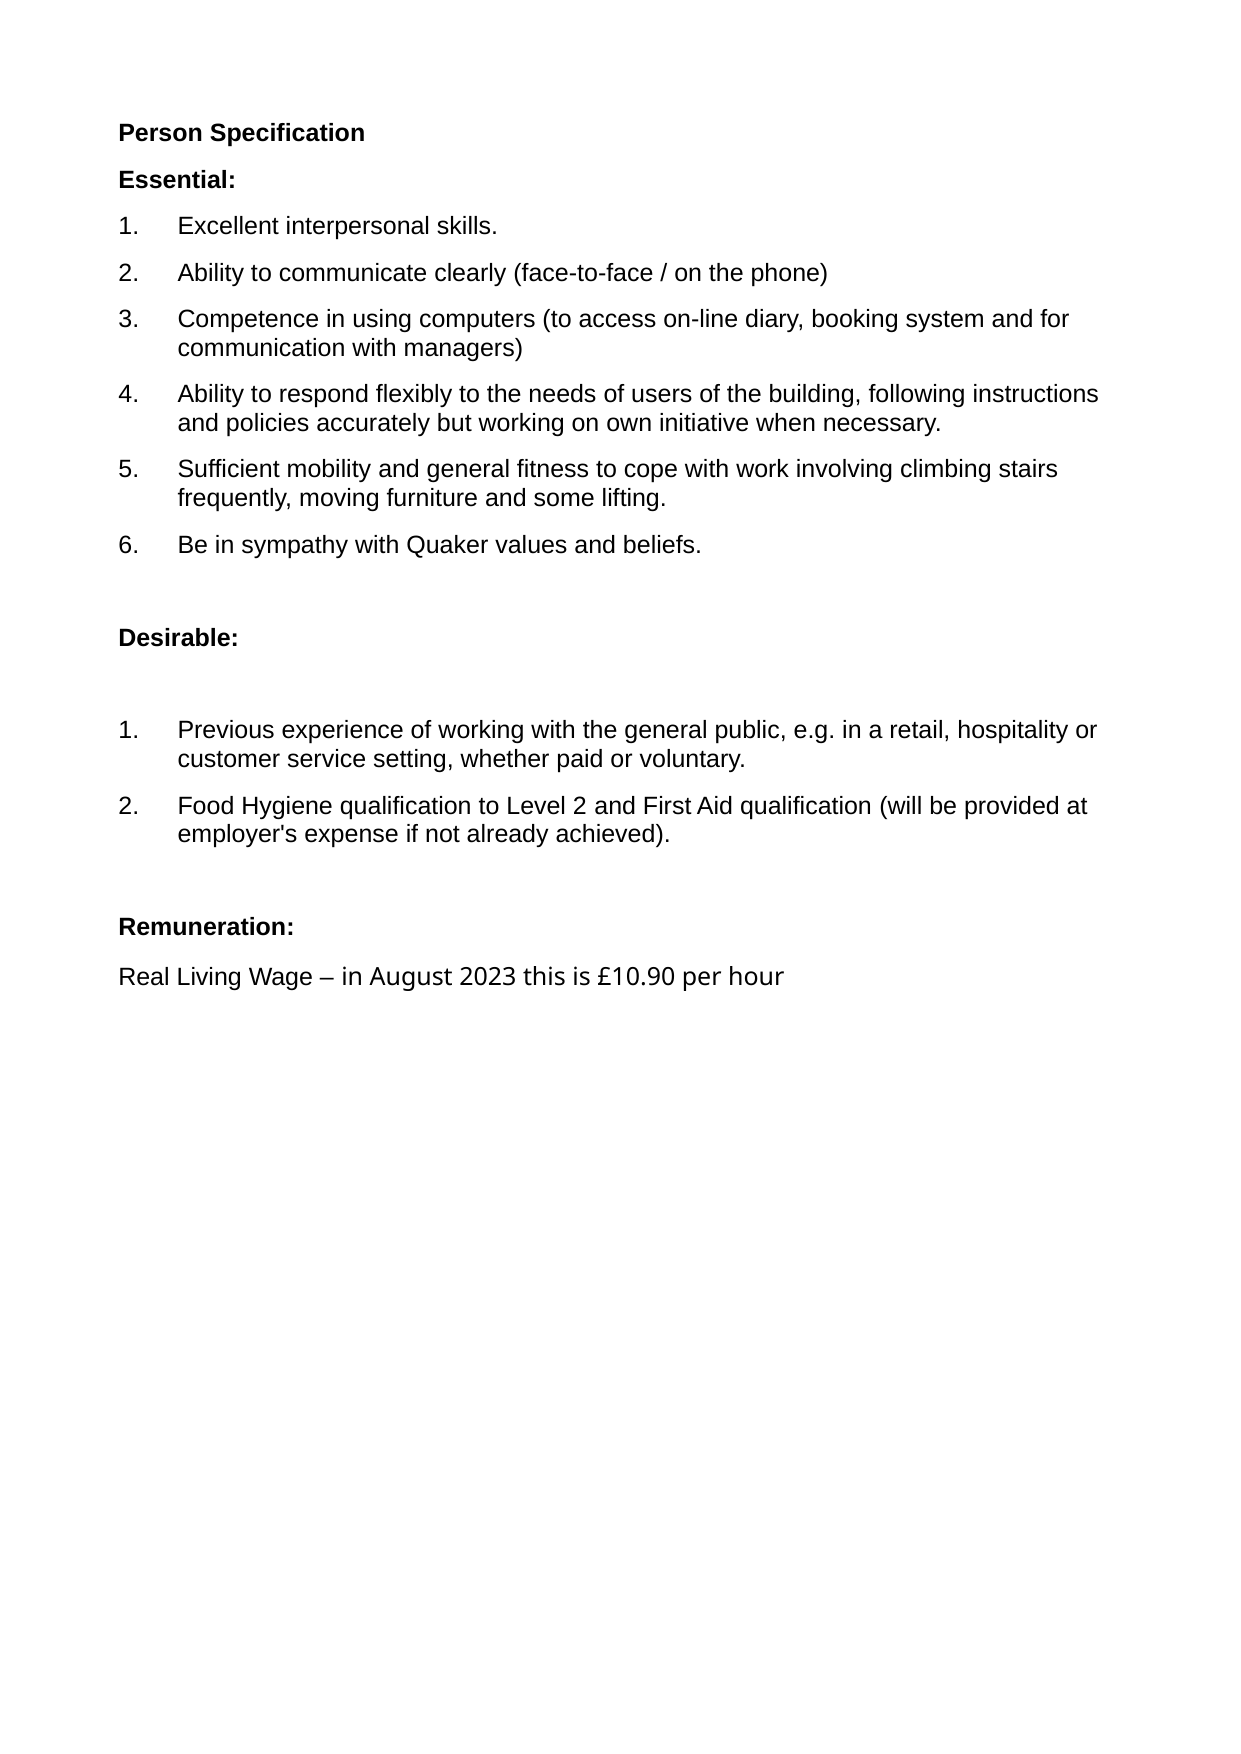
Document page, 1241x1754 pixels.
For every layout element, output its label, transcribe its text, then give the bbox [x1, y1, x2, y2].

list Competence in using computers (to access on-line diary, booking system and for communication with managers) [118, 304, 1122, 361]
list Ability to respond flexibly to the needs of users of the building, following instructions and policies accurately but working on own initiative when necessary. [118, 379, 1122, 437]
text Real Living Wage – in August 2023 this is £10.90 per hour [118, 959, 1122, 993]
list Be in sympathy with Quaker values and beliefs. [118, 529, 1122, 558]
list Excellent interpersonal skills. [118, 211, 1122, 240]
list Ability to communicate clearly (face-to-face / on the phone) [118, 257, 1122, 286]
list Sufficient mobility and general fitness to cope with work involving climbing stairs frequently, moving furniture and some lifting. [118, 454, 1122, 512]
list Food Hygiene qualification to Level 2 and First Aid qualification (will be provided at employer's expense if not already achieved). [118, 791, 1122, 848]
text Remuneration: [118, 912, 1122, 941]
text Person Specification [118, 118, 1122, 147]
list Previous experience of working with the general public, e.g. in a retail, hospitality or customer service setting, whether paid or voluntary. [118, 715, 1122, 773]
text Desirable: [118, 622, 1122, 651]
text Essential: [118, 164, 1122, 193]
